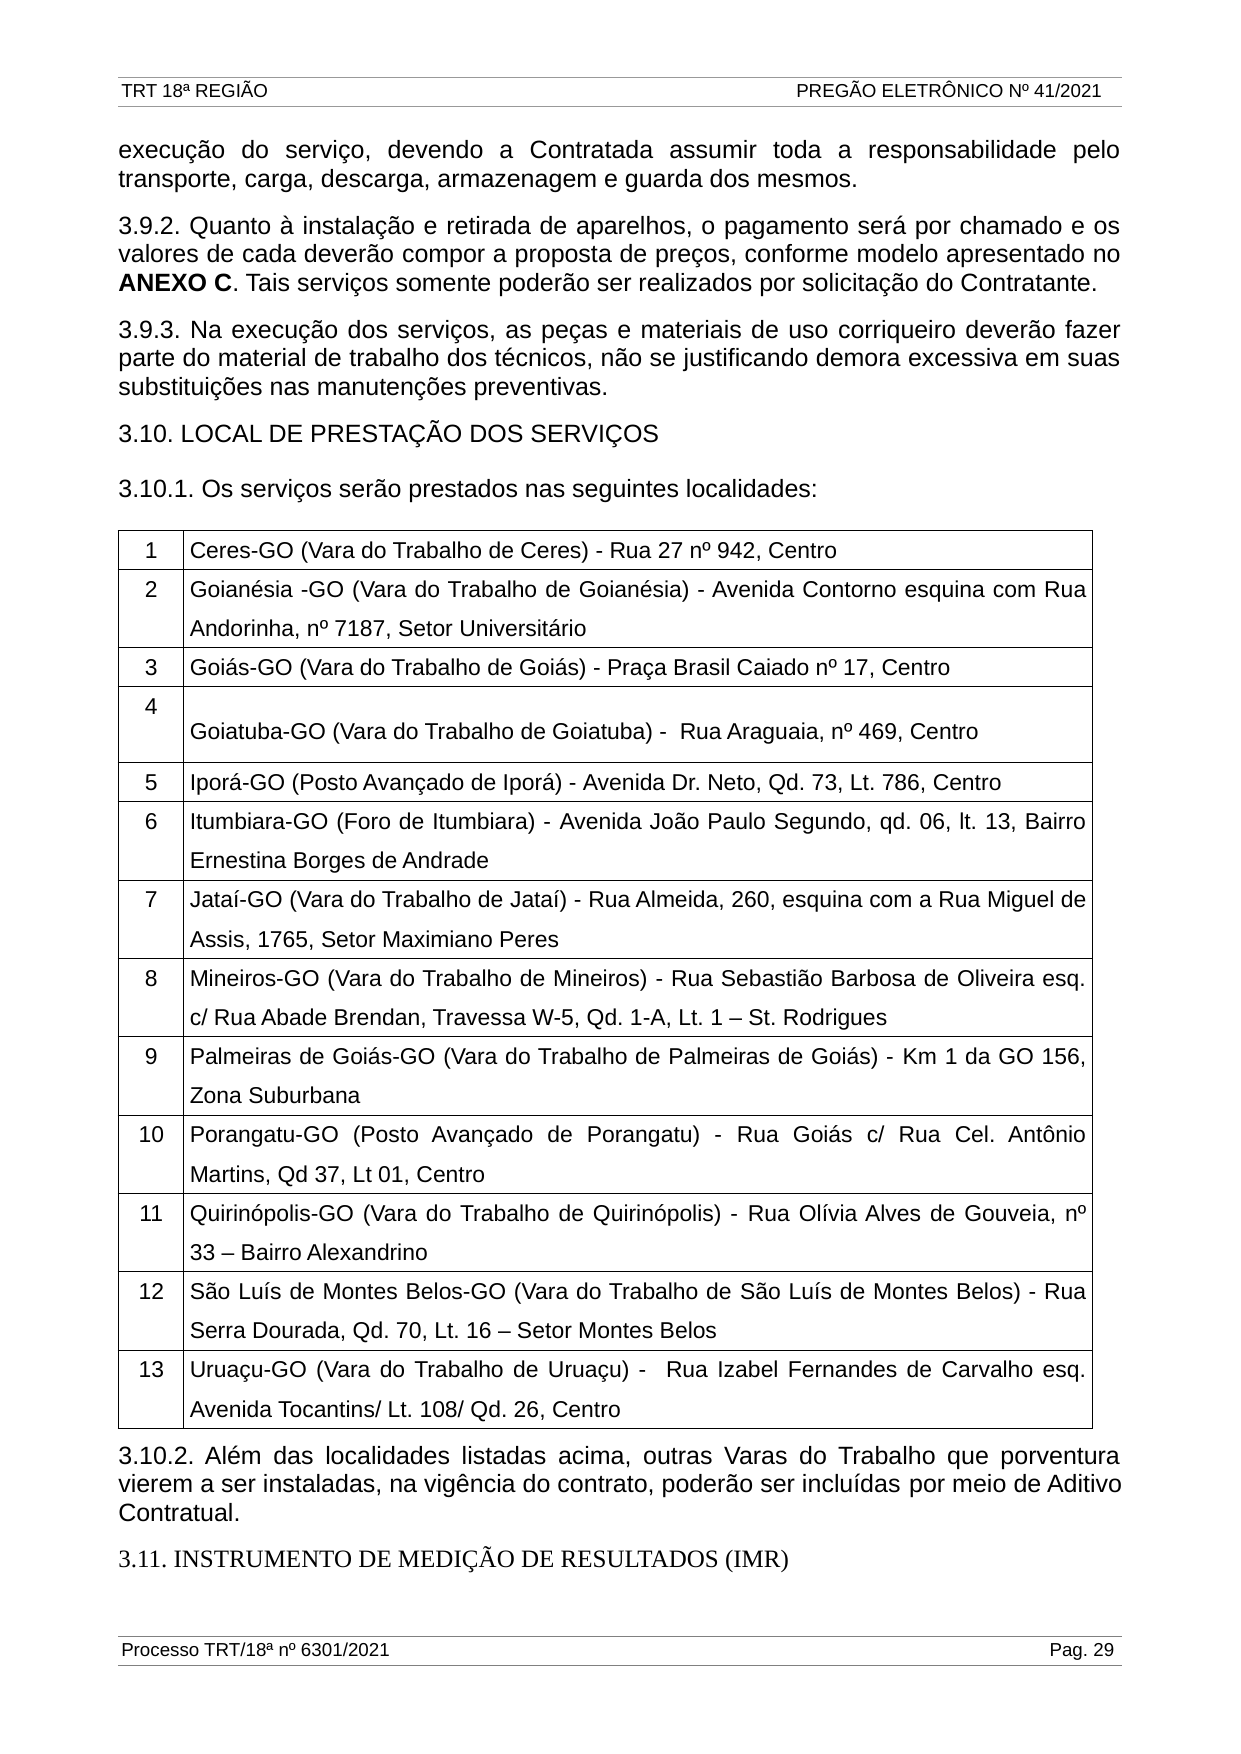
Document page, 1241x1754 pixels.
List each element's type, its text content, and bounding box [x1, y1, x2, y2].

table_cell 4 [119, 687, 183, 762]
table_cell Jataí-GO (Vara do Trabalho de Jataí) - Rua Almeida, 260, esquina com a Rua Miguel de Assis, 1765, Setor Maximiano Peres [184, 881, 1092, 958]
table_cell Goianésia -GO (Vara do Trabalho de Goianésia) - Avenida Contorno esquina com Rua Andorinha, nº 7187, Setor Universitário [184, 570, 1092, 647]
table_cell Goiás-GO (Vara do Trabalho de Goiás) - Praça Brasil Caiado nº 17, Centro [184, 648, 1092, 686]
table_cell 8 [119, 959, 183, 1036]
table_cell Porangatu-GO (Posto Avançado de Porangatu) - Rua Goiás c/ Rua Cel. Antônio Martins, Qd 37, Lt 01, Centro [184, 1116, 1092, 1193]
table_cell Uruaçu-GO (Vara do Trabalho de Uruaçu) - Rua Izabel Fernandes de Carvalho esq. Avenida Tocantins/ Lt. 108/ Qd. 26, Centro [184, 1351, 1092, 1428]
text 3.11. INSTRUMENTO DE MEDIÇÃO DE RESULTADOS (IMR) [118, 1544, 1122, 1573]
table_header 1 [119, 531, 183, 569]
table_cell 5 [119, 763, 183, 801]
table_cell Itumbiara-GO (Foro de Itumbiara) - Avenida João Paulo Segundo, qd. 06, lt. 13, Bairro Ernestina Borges de Andrade [184, 802, 1092, 879]
table_cell 13 [119, 1351, 183, 1428]
table_cell Goiatuba-GO (Vara do Trabalho de Goiatuba) - Rua Araguaia, nº 469, Centro [184, 687, 1092, 762]
table_cell Quirinópolis-GO (Vara do Trabalho de Quirinópolis) - Rua Olívia Alves de Gouveia, nº 33 – Bairro Alexandrino [184, 1194, 1092, 1271]
table_cell 6 [119, 802, 183, 879]
text 3.10. LOCAL DE PRESTAÇÃO DOS SERVIÇOS [118, 419, 1122, 447]
table_cell 9 [119, 1037, 183, 1114]
table_cell 12 [119, 1272, 183, 1349]
text 3.10.2. Além das localidades listadas acima, outras Varas do Trabalho que porventura vierem a ser instaladas, na vigência do contrato, poderão ser incluídas por meio de Aditivo Contratual. [118, 1441, 1122, 1527]
table_cell 3 [119, 648, 183, 686]
table_cell São Luís de Montes Belos-GO (Vara do Trabalho de São Luís de Montes Belos) - Rua Serra Dourada, Qd. 70, Lt. 16 – Setor Montes Belos [184, 1272, 1092, 1349]
table_cell 2 [119, 570, 183, 647]
table_cell 7 [119, 881, 183, 958]
table_cell Iporá-GO (Posto Avançado de Iporá) - Avenida Dr. Neto, Qd. 73, Lt. 786, Centro [184, 763, 1092, 801]
table_cell 10 [119, 1116, 183, 1193]
text 3.9.3. Na execução dos serviços, as peças e materiais de uso corriqueiro deverão fazer parte do material de trabalho dos técnicos, não se justificando demora excessiva em suas substituições nas manutenções preventivas. [118, 315, 1122, 401]
table_cell Palmeiras de Goiás-GO (Vara do Trabalho de Palmeiras de Goiás) - Km 1 da GO 156, Zona Suburbana [184, 1037, 1092, 1114]
table_header Ceres-GO (Vara do Trabalho de Ceres) - Rua 27 nº 942, Centro [184, 531, 1092, 569]
text 3.9.2. Quanto à instalação e retirada de aparelhos, o pagamento será por chamado e os valores de cada deverão compor a proposta de preços, conforme modelo apresentado no ANEXO C. Tais serviços somente poderão ser realizados por solicitação do Contratante. [118, 211, 1122, 297]
table_cell 11 [119, 1194, 183, 1271]
table_cell Mineiros-GO (Vara do Trabalho de Mineiros) - Rua Sebastião Barbosa de Oliveira esq. c/ Rua Abade Brendan, Travessa W-5, Qd. 1-A, Lt. 1 – St. Rodrigues [184, 959, 1092, 1036]
text execução do serviço, devendo a Contratada assumir toda a responsabilidade pelo transporte, carga, descarga, armazenagem e guarda dos mesmos. [118, 136, 1122, 193]
text 3.10.1. Os serviços serão prestados nas seguintes localidades: [118, 474, 1122, 503]
